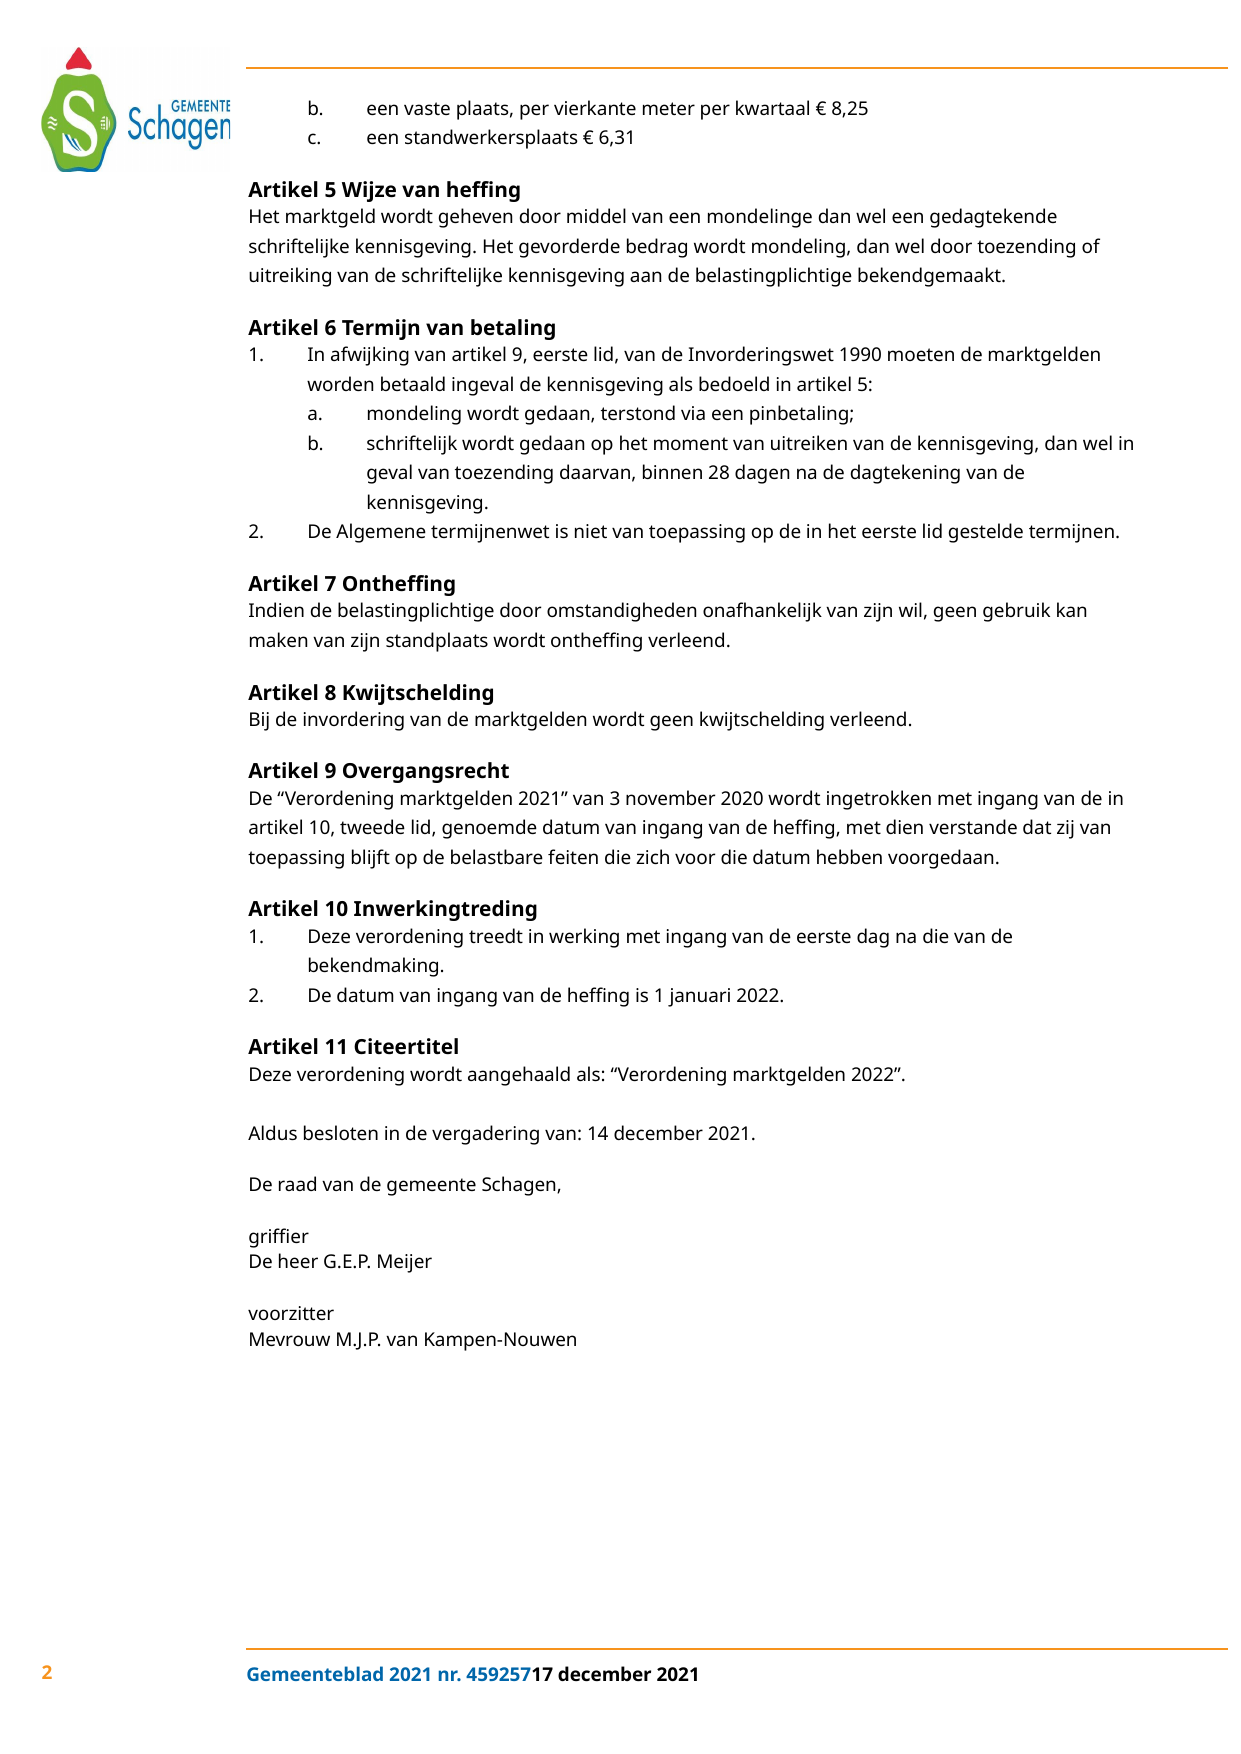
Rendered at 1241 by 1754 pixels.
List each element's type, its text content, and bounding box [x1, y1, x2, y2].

text Aldus besloten in de vergadering van: 14 december 2021. [248, 1120, 1152, 1146]
list De Algemene termijnenwet is niet van toepassing op de in het eerste lid gestelde termijnen. [248, 519, 1152, 544]
list mondeling wordt gedaan, terstond via een pinbetaling; [307, 400, 1152, 426]
text Artikel 6 Termijn van betaling [248, 313, 1152, 341]
text Bij de invordering van de marktgelden wordt geen kwijtschelding verleend. [248, 706, 1152, 732]
list een standwerkersplaats € 6,31 [307, 124, 1152, 150]
text Artikel 10 Inwerkingtreding [248, 894, 1152, 923]
text De heer G.E.P. Meijer [248, 1249, 1152, 1274]
list schriftelijk wordt gedaan op het moment van uitreiken van de kennisgeving, dan wel in geval van toezending daarvan, binnen 28 dagen na de dagtekening van de kennisgeving. [307, 430, 1152, 515]
text Mevrouw M.J.P. van Kampen-Nouwen [248, 1326, 1152, 1352]
text Deze verordening wordt aangehaald als: “Verordening marktgelden 2022”. [248, 1061, 1152, 1087]
text Artikel 9 Overgangsrecht [248, 756, 1152, 785]
text Het marktgeld wordt geheven door middel van een mondelinge dan wel een gedagtekende schriftelijke kennisgeving. Het gevorderde bedrag wordt mondeling, dan wel door toezending of uitreiking van de schriftelijke kennisgeving aan de belastingplichtige bekendgemaakt. [248, 203, 1152, 288]
text Indien de belastingplichtige door omstandigheden onafhankelijk van zijn wil, geen gebruik kan maken van zijn standplaats wordt ontheffing verleend. [248, 598, 1152, 653]
text Artikel 8 Kwijtschelding [248, 678, 1152, 706]
text Artikel 7 Ontheffing [248, 569, 1152, 598]
list In afwijking van artikel 9, eerste lid, van de Invorderingswet 1990 moeten de marktgelden worden betaald ingeval de kennisgeving als bedoeld in artikel 5: [248, 341, 1152, 397]
text Artikel 5 Wijze van heffing [248, 175, 1152, 203]
text Artikel 11 Citeertitel [248, 1032, 1152, 1061]
list een vaste plaats, per vierkante meter per kwartaal € 8,25 [307, 95, 1152, 121]
text voorzitter [248, 1300, 1152, 1326]
text De raad van de gemeente Schagen, [248, 1172, 1152, 1197]
text griffier [248, 1223, 1152, 1249]
list Deze verordening treedt in werking met ingang van de eerste dag na die van de bekendmaking. [248, 923, 1152, 978]
text De “Verordening marktgelden 2021” van 3 november 2020 wordt ingetrokken met ingang van de in artikel 10, tweede lid, genoemde datum van ingang van de heffing, met dien verstande dat zij van toepassing blijft op de belastbare feiten die zich voor die datum hebben voorgedaan. [248, 785, 1152, 870]
list De datum van ingang van de heffing is 1 januari 2022. [248, 982, 1152, 1008]
picture [41, 47, 231, 172]
